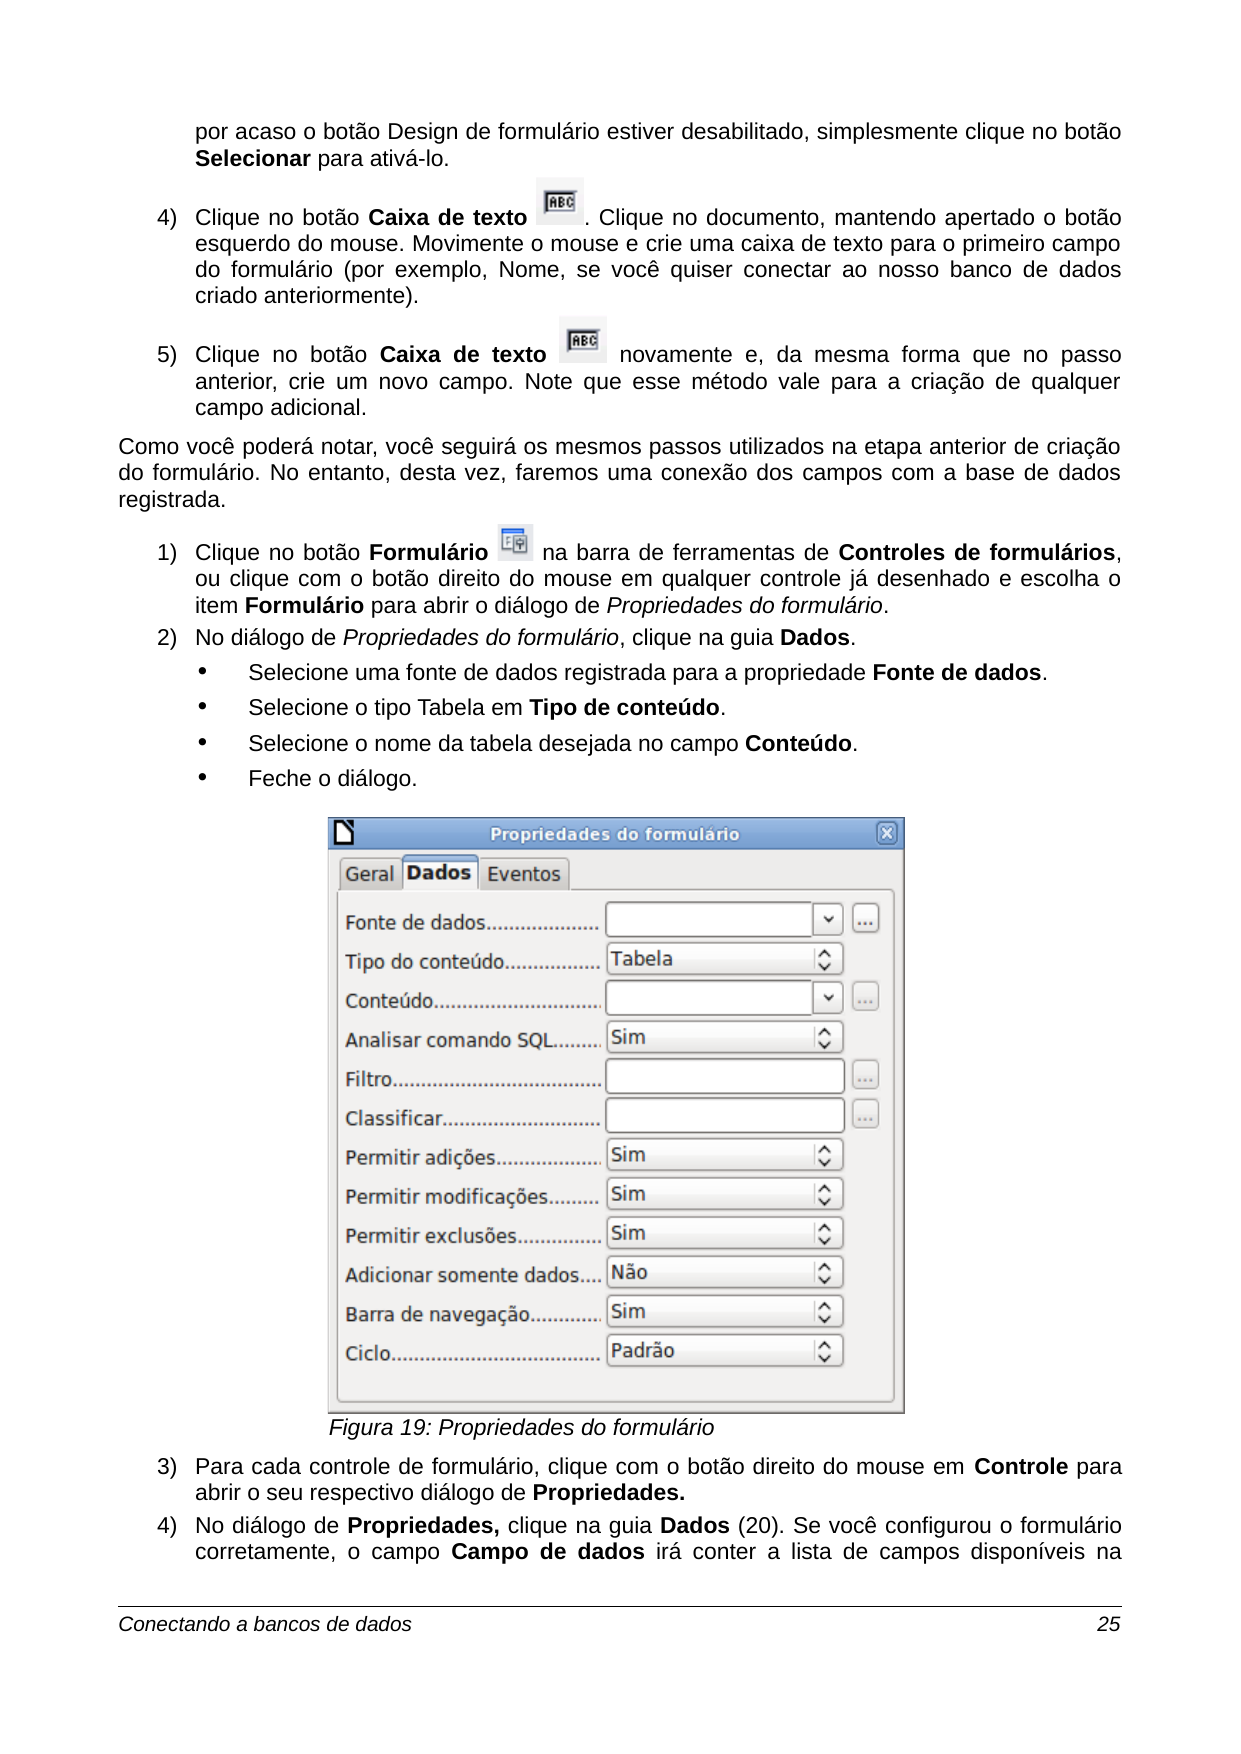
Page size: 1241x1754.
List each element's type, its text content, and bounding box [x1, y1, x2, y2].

list Clique no botão Caixa de texto novamente e, da mesma forma que no passo anterior, crie um novo campo. Note que esse método vale para a criação de qualquer campo adicional. [177, 315, 1122, 421]
picture [559, 315, 607, 363]
text Como você poderá notar, você seguirá os mesmos passos utilizados na etapa anterior de criação do formulário. No entanto, desta vez, faremos uma conexão dos campos com a base de dados registrada. [118, 433, 1122, 512]
list Clique no botão Caixa de texto . Clique no documento, mantendo apertado o botão esquerdo do mouse. Movimente o mouse e crie uma caixa de texto para o primeiro campo do formulário (por exemplo, Nome, se você quiser conectar ao nosso banco de dados criado anteriormente). [177, 177, 1122, 309]
picture [497, 524, 534, 561]
list No diálogo de Propriedades, clique na guia Dados (Figura 20). Se você configurou o formulário corretamente, o campo Campo de dados irá conter a lista de campos disponíveis na tabela da fonte de dados (por exemplo, Nome, Endereço e Telefone). Selecione o campo desejado [177, 1512, 1122, 1564]
list Selecione o nome da tabela desejada no campo Conteúdo. [195, 728, 1122, 757]
list Selecione o tipo Tabela em Tipo de conteúdo. [195, 692, 1122, 722]
list No diálogo de Propriedades do formulário, clique na guia Dados. [177, 624, 1122, 651]
picture [536, 177, 584, 225]
text Figura 19: Propriedades do formulário [328, 817, 912, 1440]
list Clique no botão Formulário na barra de ferramentas de Controles de formulários, ou clique com o botão direito do mouse em qualquer controle já desenhado e escolha o item Formulário para abrir o diálogo de Propriedades do formulário. [177, 524, 1122, 618]
picture [327, 817, 905, 1414]
list por acaso o botão Design de formulário estiver desabilitado, simplesmente clique no botão Selecionar para ativá-lo. [177, 118, 1122, 171]
list Feche o diálogo. [195, 763, 1122, 792]
list Selecione uma fonte de dados registrada para a propriedade Fonte de dados. [195, 657, 1122, 686]
list Para cada controle de formulário, clique com o botão direito do mouse em Controle para abrir o seu respectivo diálogo de Propriedades. [177, 1453, 1122, 1505]
